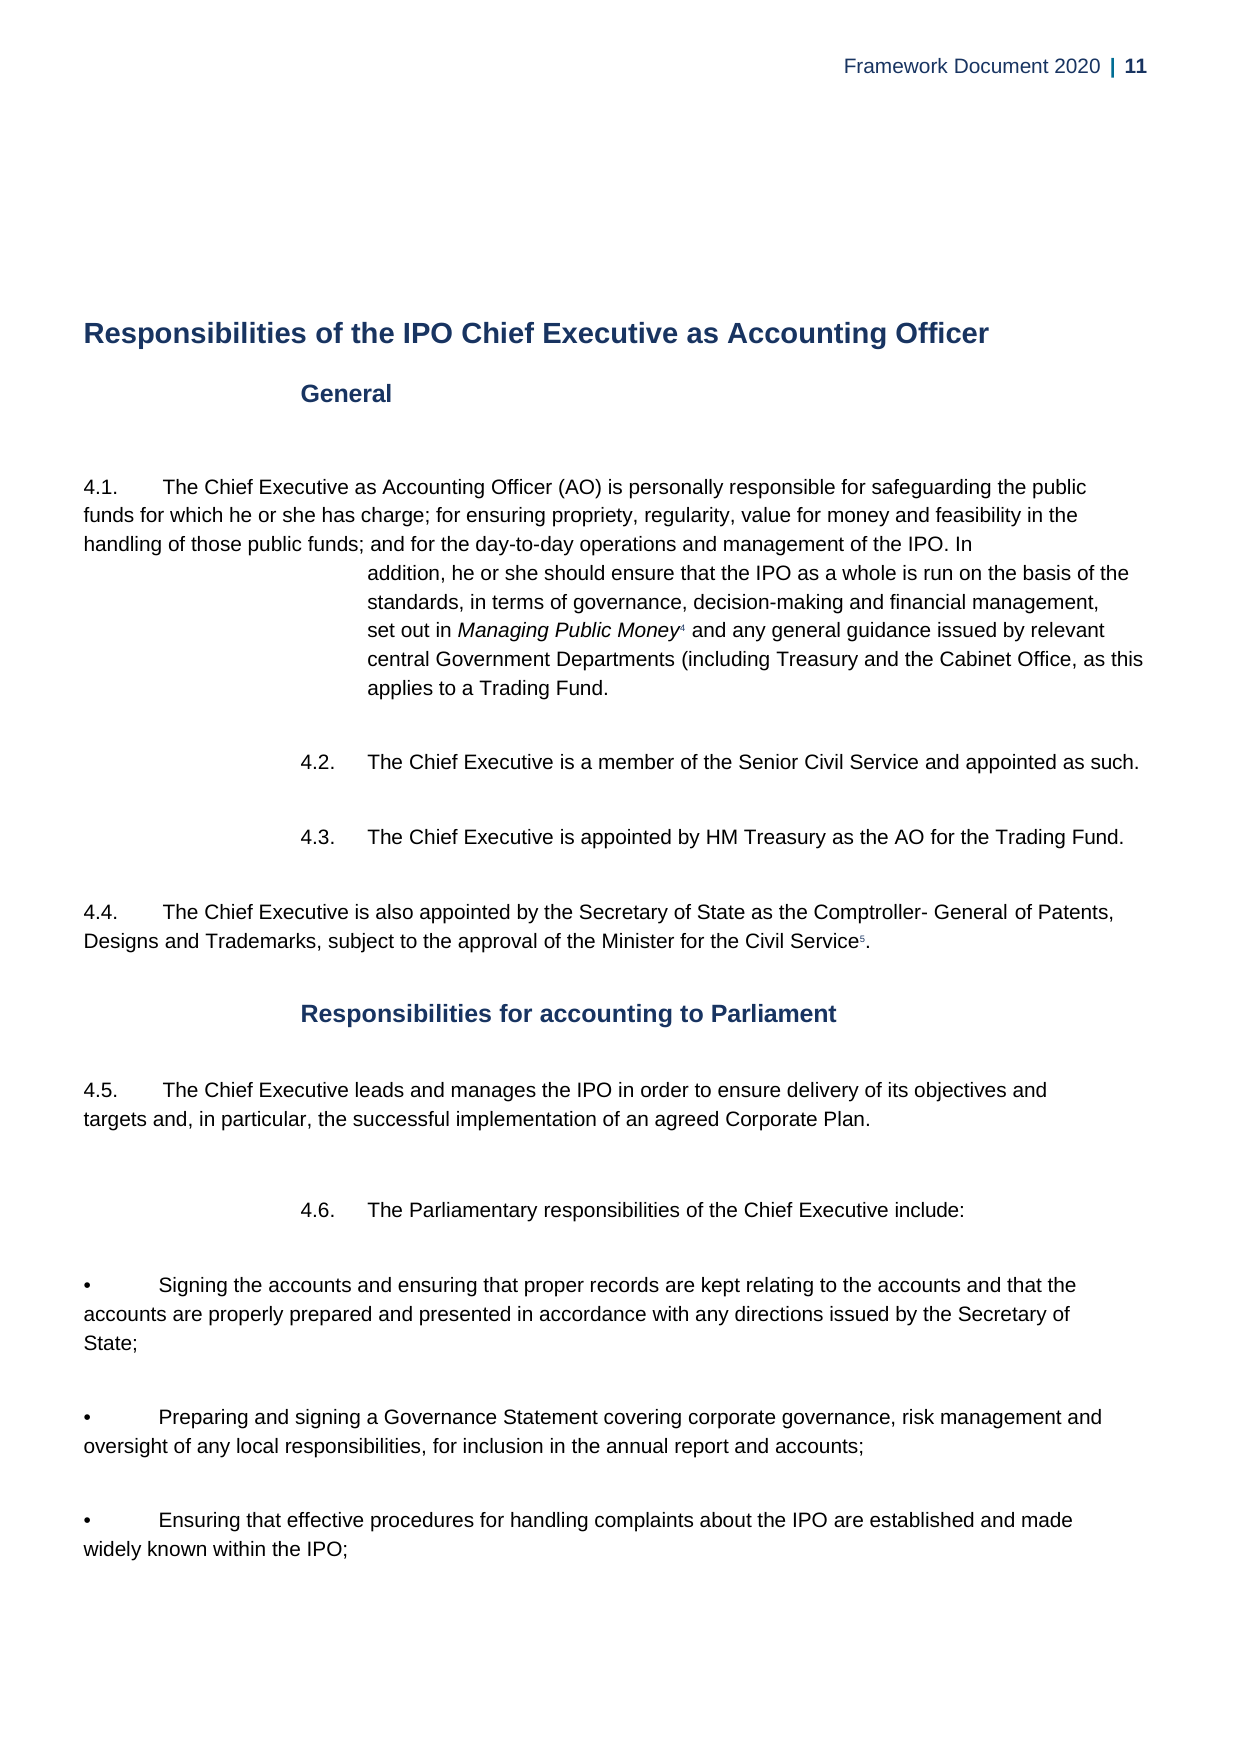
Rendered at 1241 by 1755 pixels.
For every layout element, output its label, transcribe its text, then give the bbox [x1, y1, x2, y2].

list The Chief Executive as Accounting Officer (AO) is personally responsible for safeguarding the public funds for which he or she has charge; for ensuring propriety, regularity, value for money and feasibility in the handling of those public funds; and for the day-to-day operations and management of the IPO. In [83, 474, 1105, 556]
list The Chief Executive leads and manages the IPO in order to ensure delivery of its objectives and targets and, in particular, the successful implementation of an agreed Corporate Plan. [83, 1078, 1108, 1131]
list Ensuring that effective procedures for handling complaints about the IPO are established and made widely known within the IPO; [83, 1508, 1085, 1561]
list The Parliamentary responsibilities of the Chief Executive include: [300, 1198, 1159, 1222]
list The Chief Executive is a member of the Senior Civil Service and appointed as such. [300, 750, 1159, 774]
list The Chief Executive is also appointed by the Secretary of State as the Comptroller- General of Patents, Designs and Trademarks, subject to the approval of the Minister for the Civil Service5. [83, 900, 1147, 952]
list Preparing and signing a Governance Statement covering corporate governance, risk management and oversight of any local responsibilities, for inclusion in the annual report and accounts; [83, 1405, 1114, 1457]
subtitle General [300, 379, 1159, 408]
list The Chief Executive is appointed by HM Treasury as the AO for the Trading Fund. [300, 825, 1159, 849]
text addition, he or she should ensure that the IPO as a whole is run on the basis of the standards, in terms of governance, decision-making and financial management, set out in Managing Public Money4 and any general guidance issued by relevant [367, 561, 1132, 642]
text central Government Departments (including Treasury and the Cabinet Office, as this applies to a Trading Fund. [367, 647, 1159, 700]
subtitle Responsibilities for accounting to Parliament [300, 999, 1159, 1028]
subtitle Responsibilities of the IPO Chief Executive as Accounting Officer [83, 317, 1066, 350]
list Signing the accounts and ensuring that proper records are kept relating to the accounts and that the accounts are properly prepared and presented in accordance with any directions issued by the Secretary of State; [83, 1273, 1106, 1354]
